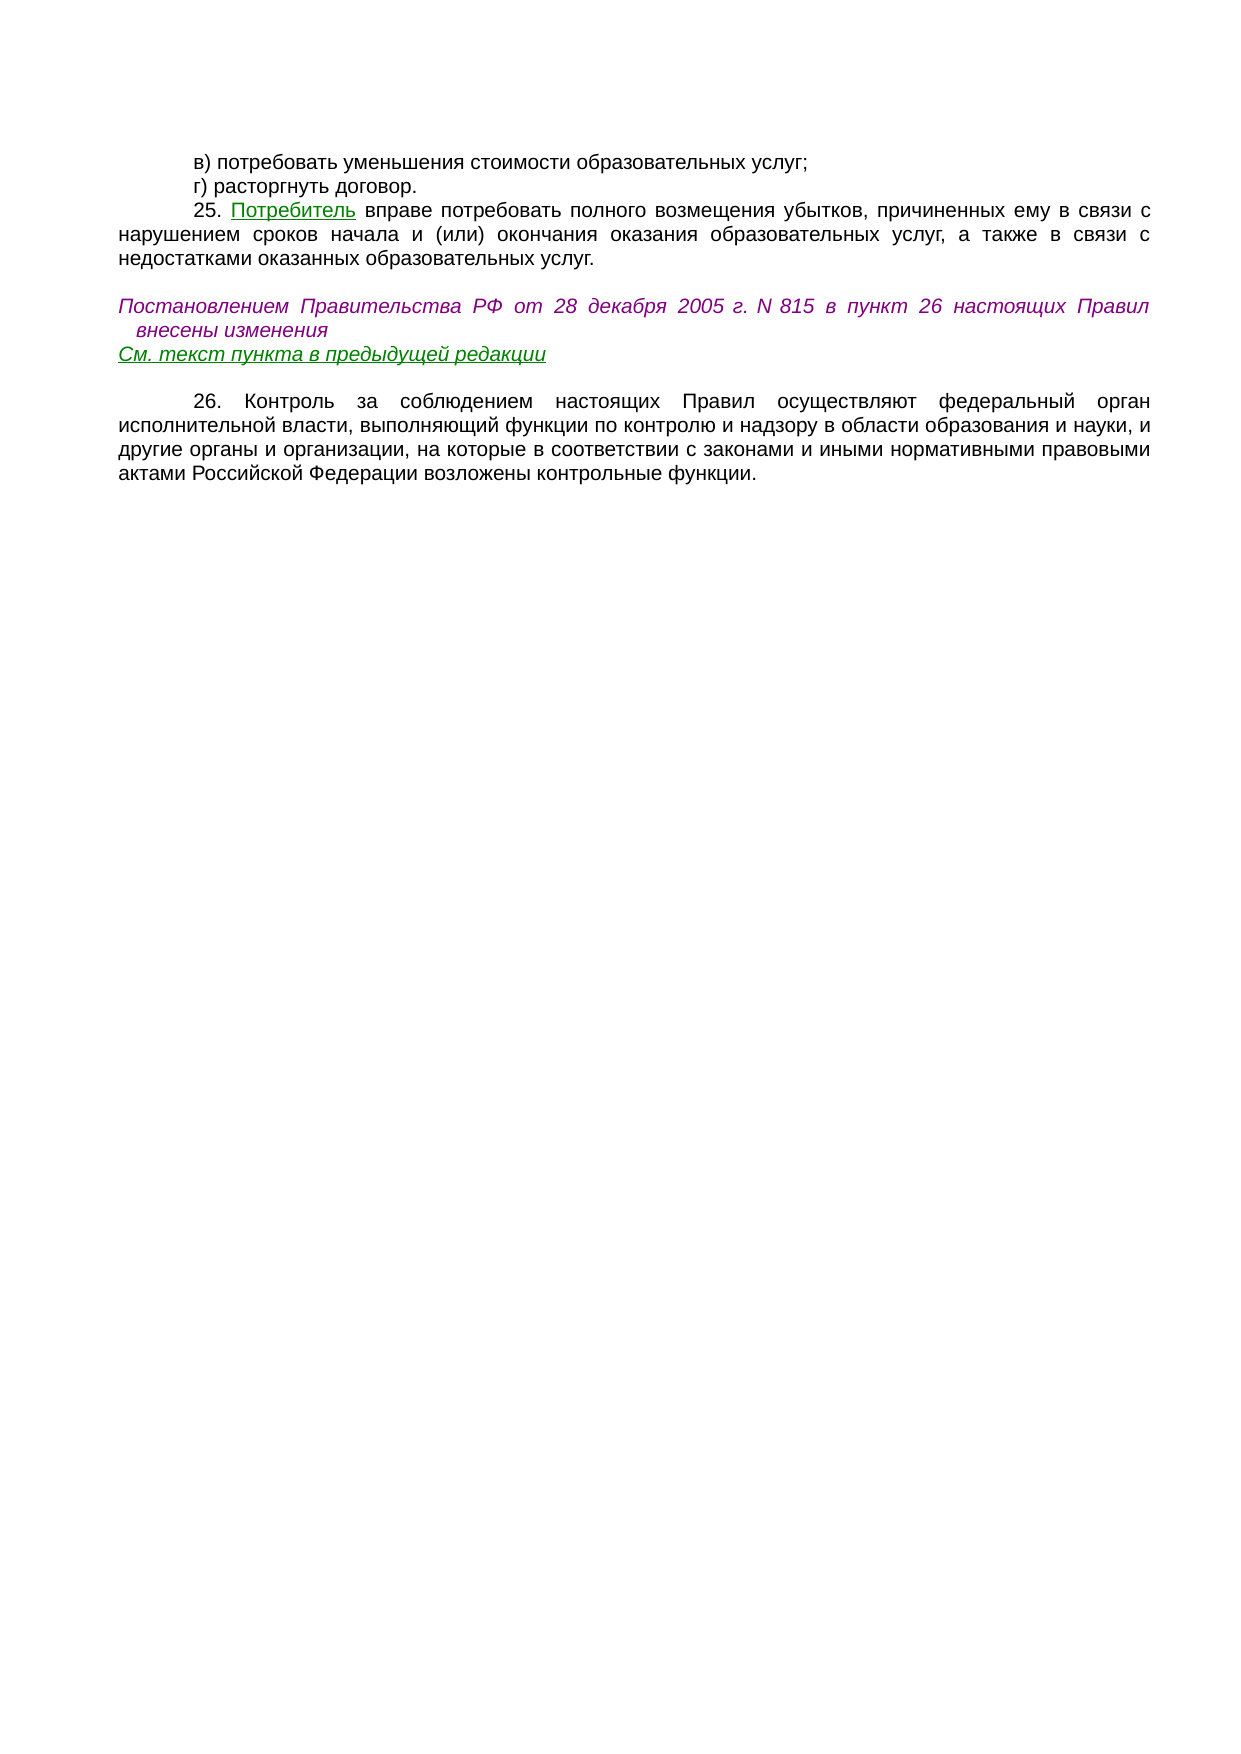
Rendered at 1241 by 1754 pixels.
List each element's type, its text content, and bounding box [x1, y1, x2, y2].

text г) расторгнуть договор. [118, 174, 1152, 198]
text в) потребовать уменьшения стоимости образовательных услуг; [118, 150, 1152, 174]
text Постановлением Правительства РФ от 28 декабря 2005 г. N 815 в пункт 26 настоящих Правил внесены изменения [118, 293, 1152, 341]
text См. текст пункта в предыдущей редакции [118, 341, 1152, 365]
text 25. Потребитель вправе потребовать полного возмещения убытков, причиненных ему в связи с нарушением сроков начала и (или) окончания оказания образовательных услуг, а также в связи с недостатками оказанных образовательных услуг. [118, 198, 1152, 270]
text 26. Контроль за соблюдением настоящих Правил осуществляют федеральный орган исполнительной власти, выполняющий функции по контролю и надзору в области образования и науки, и другие органы и организации, на которые в соответствии с законами и иными нормативными правовыми актами Российской Федерации возложены контрольные функции. [118, 389, 1152, 485]
